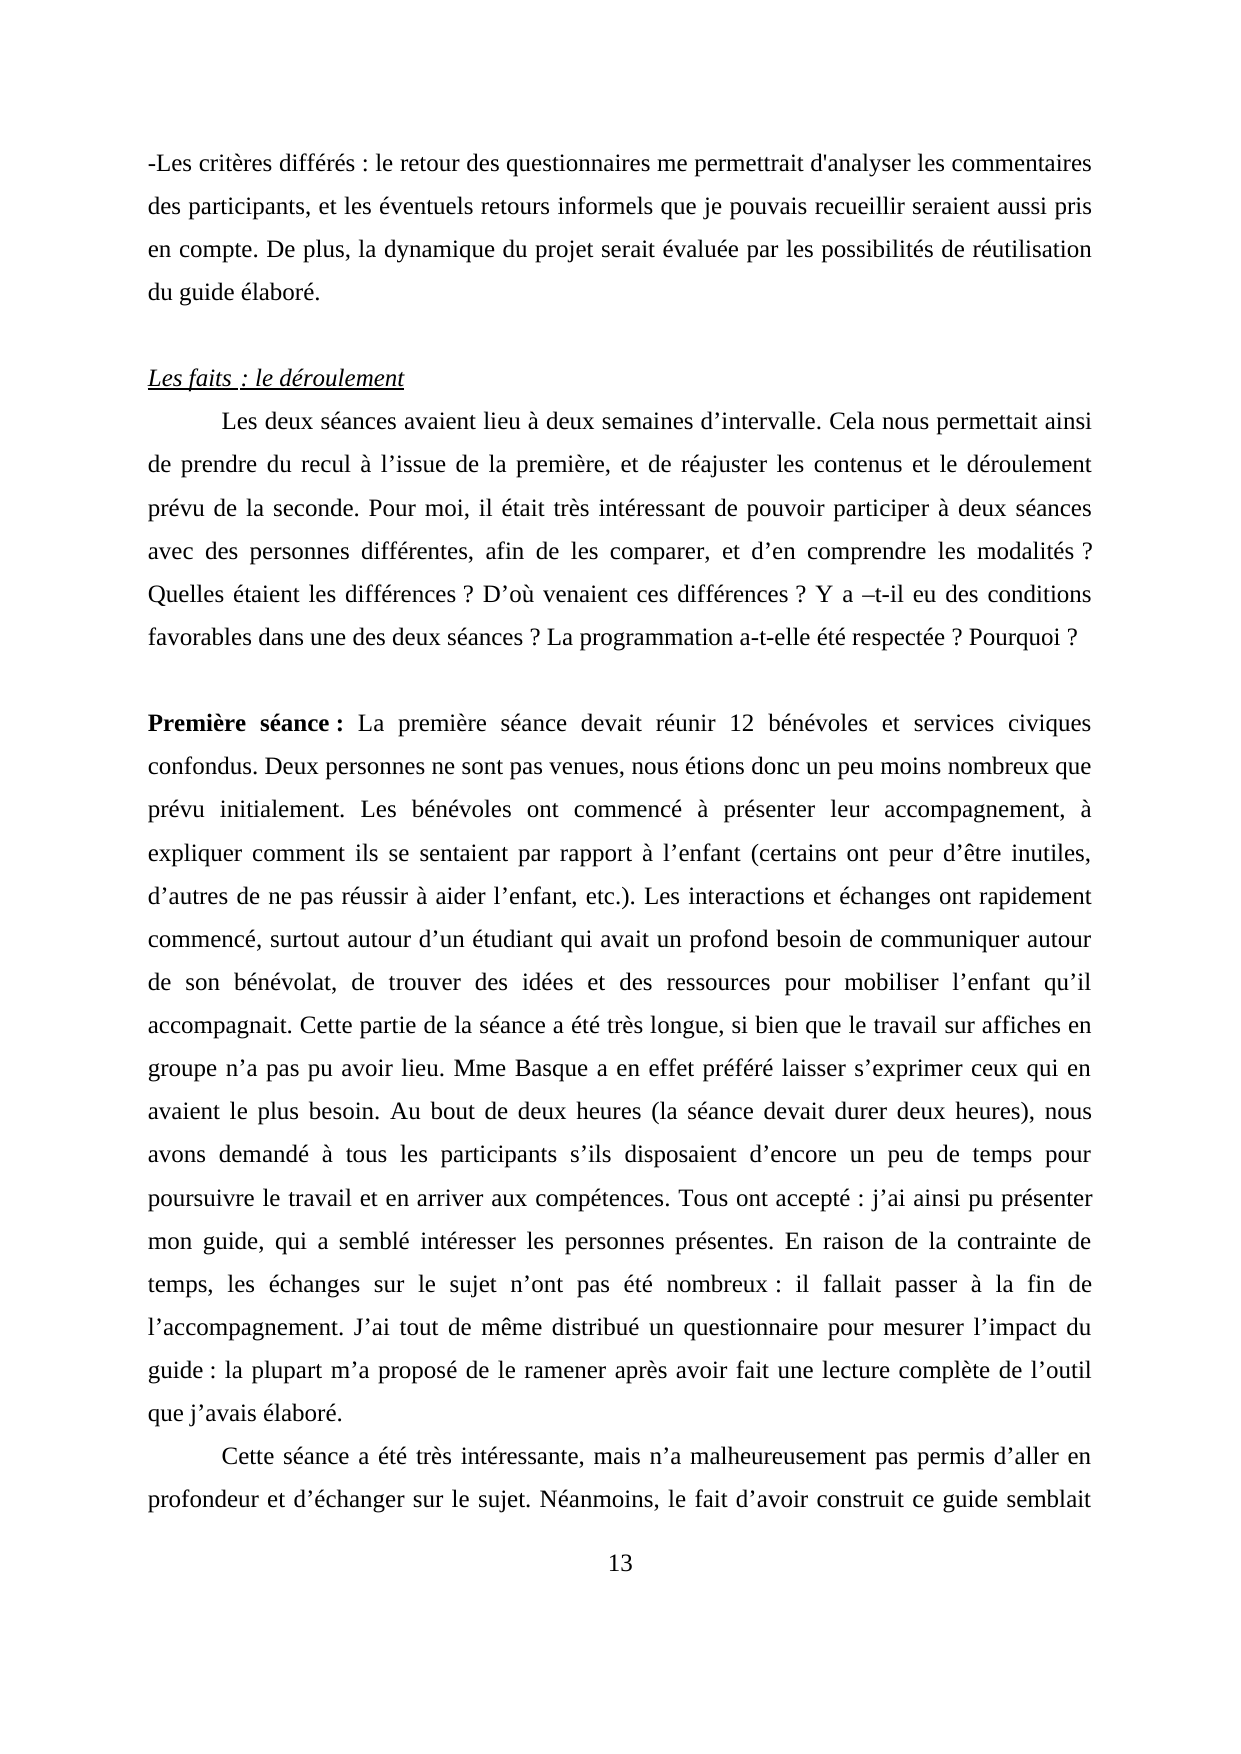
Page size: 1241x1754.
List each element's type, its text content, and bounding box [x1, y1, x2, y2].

text Première séance : La première séance devait réunir 12 bénévoles et services civiques confondus. Deux personnes ne sont pas venues, nous étions donc un peu moins nombreux que prévu initialement. Les bénévoles ont commencé à présenter leur accompagnement, à expliquer comment ils se sentaient par rapport à l’enfant (certains ont peur d’être inutiles, d’autres de ne pas réussir à aider l’enfant, etc.). Les interactions et échanges ont rapidement commencé, surtout autour d’un étudiant qui avait un profond besoin de communiquer autour de son bénévolat, de trouver des idées et des ressources pour mobiliser l’enfant qu’il accompagnait. Cette partie de la séance a été très longue, si bien que le travail sur affiches en groupe n’a pas pu avoir lieu. Mme Basque a en effet préféré laisser s’exprimer ceux qui en avaient le plus besoin. Au bout de deux heures (la séance devait durer deux heures), nous avons demandé à tous les participants s’ils disposaient d’encore un peu de temps pour poursuivre le travail et en arriver aux compétences. Tous ont accepté : j’ai ainsi pu présenter mon guide, qui a semblé intéresser les personnes présentes. En raison de la contrainte de temps, les échanges sur le sujet n’ont pas été nombreux : il fallait passer à la fin de l’accompagnement. J’ai tout de même distribué un questionnaire pour mesurer l’impact du guide : la plupart m’a proposé de le ramener après avoir fait une lecture complète de l’outil que j’avais élaboré. [148, 708, 1093, 1427]
text -Les critères différés : le retour des questionnaires me permettrait d'analyser les commentaires des participants, et les éventuels retours informels que je pouvais recueillir seraient aussi pris en compte. De plus, la dynamique du projet serait évaluée par les possibilités de réutilisation du guide élaboré. [148, 148, 1093, 306]
text Cette séance a été très intéressante, mais n’a malheureusement pas permis d’aller en profondeur et d’échanger sur le sujet. Néanmoins, le fait d’avoir construit ce guide semblait [148, 1441, 1093, 1513]
text Les deux séances avaient lieu à deux semaines d’intervalle. Cela nous permettait ainsi de prendre du recul à l’issue de la première, et de réajuster les contenus et le déroulement prévu de la seconde. Pour moi, il était très intéressant de pouvoir participer à deux séances avec des personnes différentes, afin de les comparer, et d’en comprendre les modalités ? Quelles étaient les différences ? D’où venaient ces différences ? Y a –t-il eu des conditions favorables dans une des deux séances ? La programmation a-t-elle été respectée ? Pourquoi ? [148, 406, 1093, 651]
text Les faits : le déroulement [148, 363, 1093, 392]
